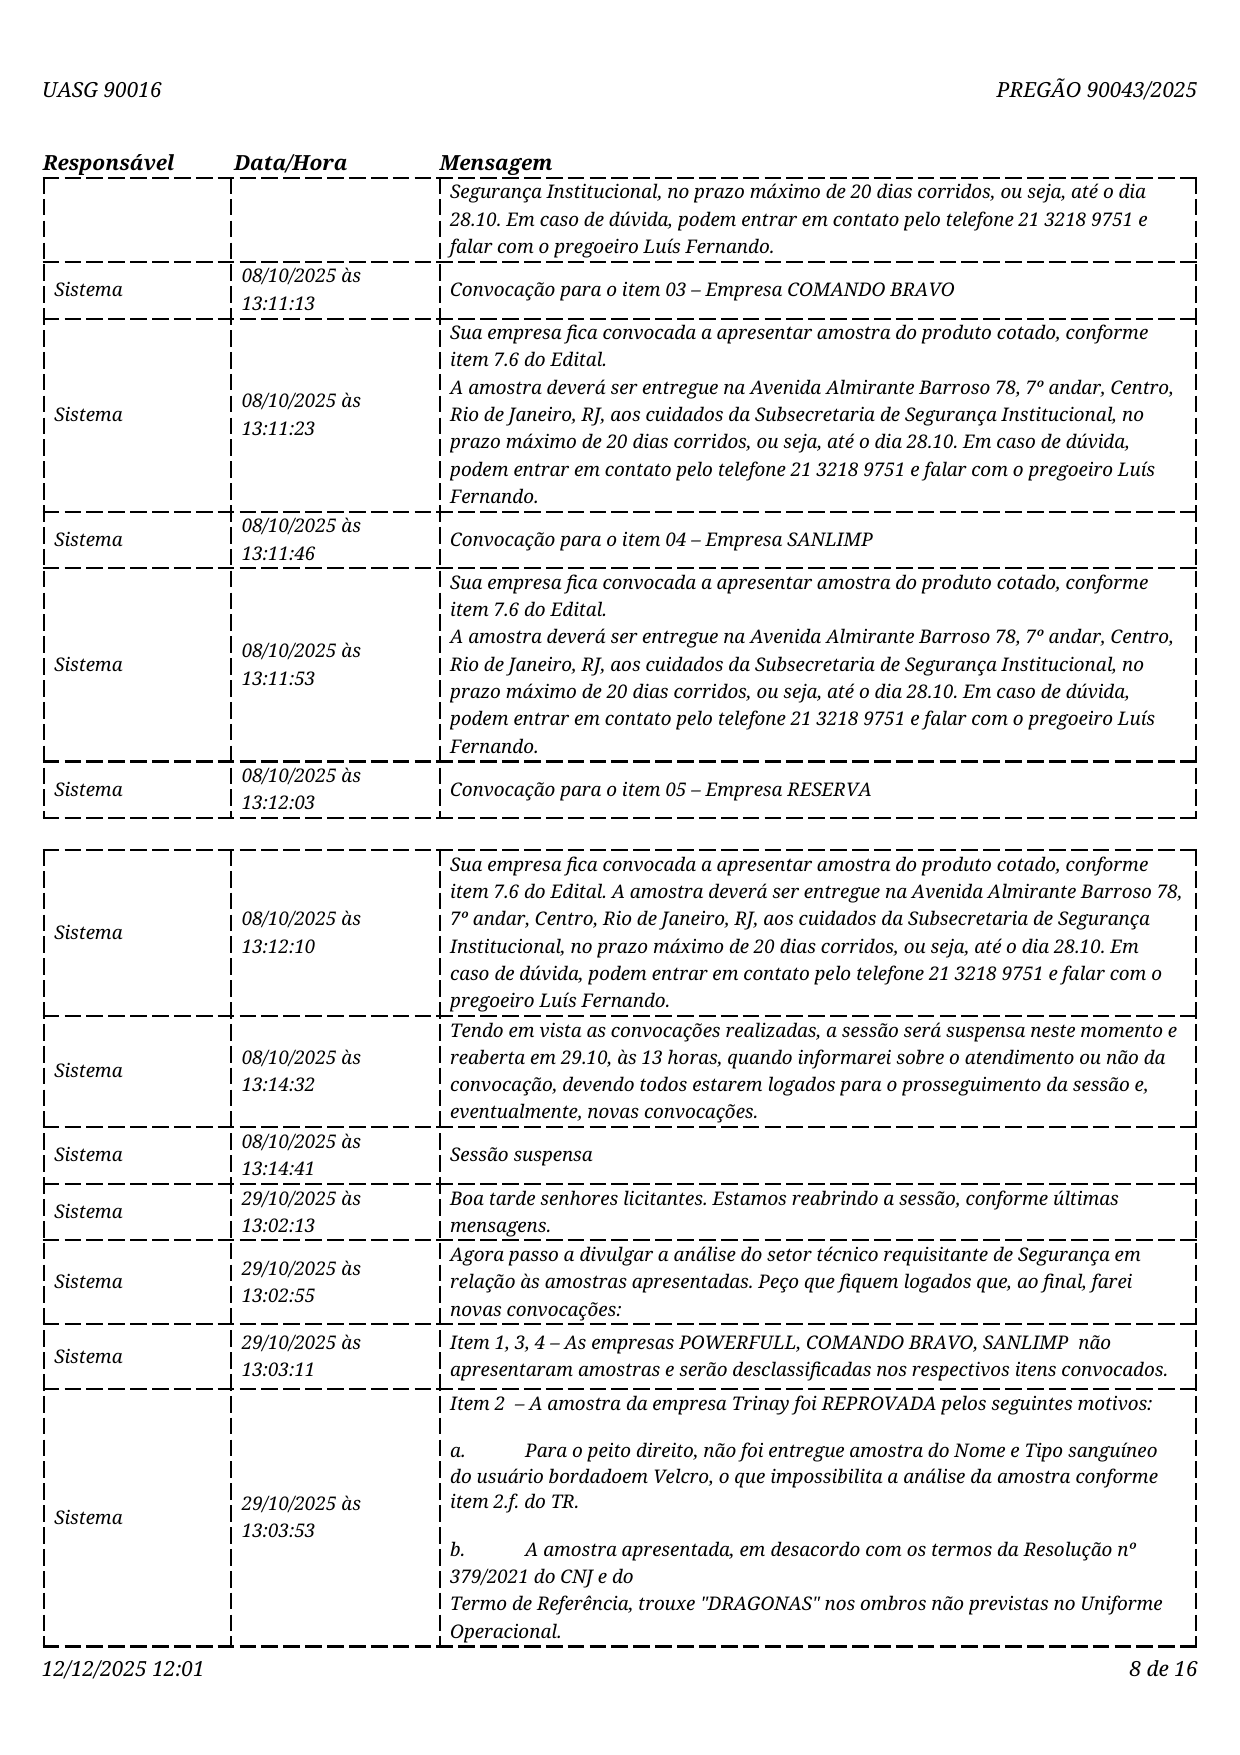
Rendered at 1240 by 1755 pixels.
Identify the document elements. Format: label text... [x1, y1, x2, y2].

table_cell Sistema [44, 511, 231, 567]
table_cell Item 2 – A amostra da empresa Trinay foi REPROVADA pelos seguintes motivos: Para o peito direito, não foi entregue amostra do Nome e Tipo sanguíneo do usuário bordadoem Velcro, o que impossibilita a análise da amostra conforme item 2.f. do TR. A amostra apresentada, em desacordo com os termos da Resolução nº 379/2021 do CNJ e do Termo de Referência, trouxe "DRAGONAS" nos ombros não previstas no Uniforme Operacional. [440, 1388, 1196, 1645]
table_cell 08/10/2025 às 13:14:32 [231, 1015, 439, 1126]
table_cell Agora passo a divulgar a análise do setor técnico requisitante de Segurança em relação às amostras apresentadas. Peço que fiquem logados que, ao final, farei novas convocações: [440, 1239, 1196, 1323]
table_cell Tendo em vista as convocações realizadas, a sessão será suspensa neste momento e reaberta em 29.10, às 13 horas, quando informarei sobre o atendimento ou não da convocação, devendo todos estarem logados para o prosseguimento da sessão e, eventualmente, novas convocações. [440, 1015, 1196, 1126]
table_cell Sistema [44, 1239, 231, 1323]
table_cell 08/10/2025 às 13:11:53 [231, 567, 439, 760]
table_cell Sistema [44, 760, 231, 817]
table_cell Sua empresa fica convocada a apresentar amostra do produto cotado, conforme item 7.6 do Edital. A amostra deverá ser entregue na Avenida Almirante Barroso 78, 7º andar, Centro, Rio de Janeiro, RJ, aos cuidados da Subsecretaria de Segurança Institucional, no prazo máximo de 20 dias corridos, ou seja, até o dia 28.10. Em caso de dúvida, podem entrar em contato pelo telefone 21 3218 9751 e falar com o pregoeiro Luís Fernando. [440, 567, 1196, 760]
table_cell Sua empresa fica convocada a apresentar amostra do produto cotado, conforme item 7.6 do Edital. A amostra deverá ser entregue na Avenida Almirante Barroso 78, 7º andar, Centro, Rio de Janeiro, RJ, aos cuidados da Subsecretaria de Segurança Institucional, no prazo máximo de 20 dias corridos, ou seja, até o dia 28.10. Em caso de dúvida, podem entrar em contato pelo telefone 21 3218 9751 e falar com o pregoeiro Luís Fernando. [440, 318, 1196, 511]
table_cell Convocação para o item 03 – Empresa COMANDO BRAVO [440, 261, 1196, 317]
table_cell Sistema [44, 567, 231, 760]
table_cell Convocação para o item 04 – Empresa SANLIMP [440, 511, 1196, 567]
table_cell Sistema [44, 1388, 231, 1645]
table_cell 08/10/2025 às 13:11:13 [231, 261, 439, 317]
table_cell Sistema [44, 1126, 231, 1183]
table_cell Sistema [44, 1183, 231, 1239]
table_cell Sistema [44, 1323, 231, 1388]
table_header Sistema [44, 849, 231, 1015]
table_cell 08/10/2025 às 13:12:03 [231, 760, 439, 817]
table_header Sua empresa fica convocada a apresentar amostra do produto cotado, conforme item 7.6 do Edital. A amostra deverá ser entregue na Avenida Almirante Barroso 78, 7º andar, Centro, Rio de Janeiro, RJ, aos cuidados da Subsecretaria de Segurança Institucional, no prazo máximo de 20 dias corridos, ou seja, até o dia 28.10. Em caso de dúvida, podem entrar em contato pelo telefone 21 3218 9751 e falar com o pregoeiro Luís Fernando. [440, 849, 1196, 1015]
table_cell Sessão suspensa [440, 1126, 1196, 1183]
table_cell 29/10/2025 às 13:02:13 [231, 1183, 439, 1239]
table_cell Sistema [44, 318, 231, 511]
table_cell Sistema [44, 261, 231, 317]
table_cell 08/10/2025 às 13:14:41 [231, 1126, 439, 1183]
table_cell 29/10/2025 às 13:03:11 [231, 1323, 439, 1388]
table_cell Item 1, 3, 4 – As empresas POWERFULL, COMANDO BRAVO, SANLIMP não apresentaram amostras e serão desclassificadas nos respectivos itens convocados. [440, 1323, 1196, 1388]
table_cell Segurança Institucional, no prazo máximo de 20 dias corridos, ou seja, até o dia 28.10. Em caso de dúvida, podem entrar em contato pelo telefone 21 3218 9751 e falar com o pregoeiro Luís Fernando. [440, 177, 1196, 261]
table_cell Boa tarde senhores licitantes. Estamos reabrindo a sessão, conforme últimas mensagens. [440, 1183, 1196, 1239]
table_cell Sistema [44, 1015, 231, 1126]
table_cell 08/10/2025 às 13:11:46 [231, 511, 439, 567]
table_header 08/10/2025 às 13:12:10 [231, 849, 439, 1015]
table_cell [231, 177, 439, 261]
table_cell 08/10/2025 às 13:11:23 [231, 318, 439, 511]
table_cell [44, 177, 231, 261]
table_cell 29/10/2025 às 13:03:53 [231, 1388, 439, 1645]
table_cell 29/10/2025 às 13:02:55 [231, 1239, 439, 1323]
table_cell Convocação para o item 05 – Empresa RESERVA [440, 760, 1196, 817]
